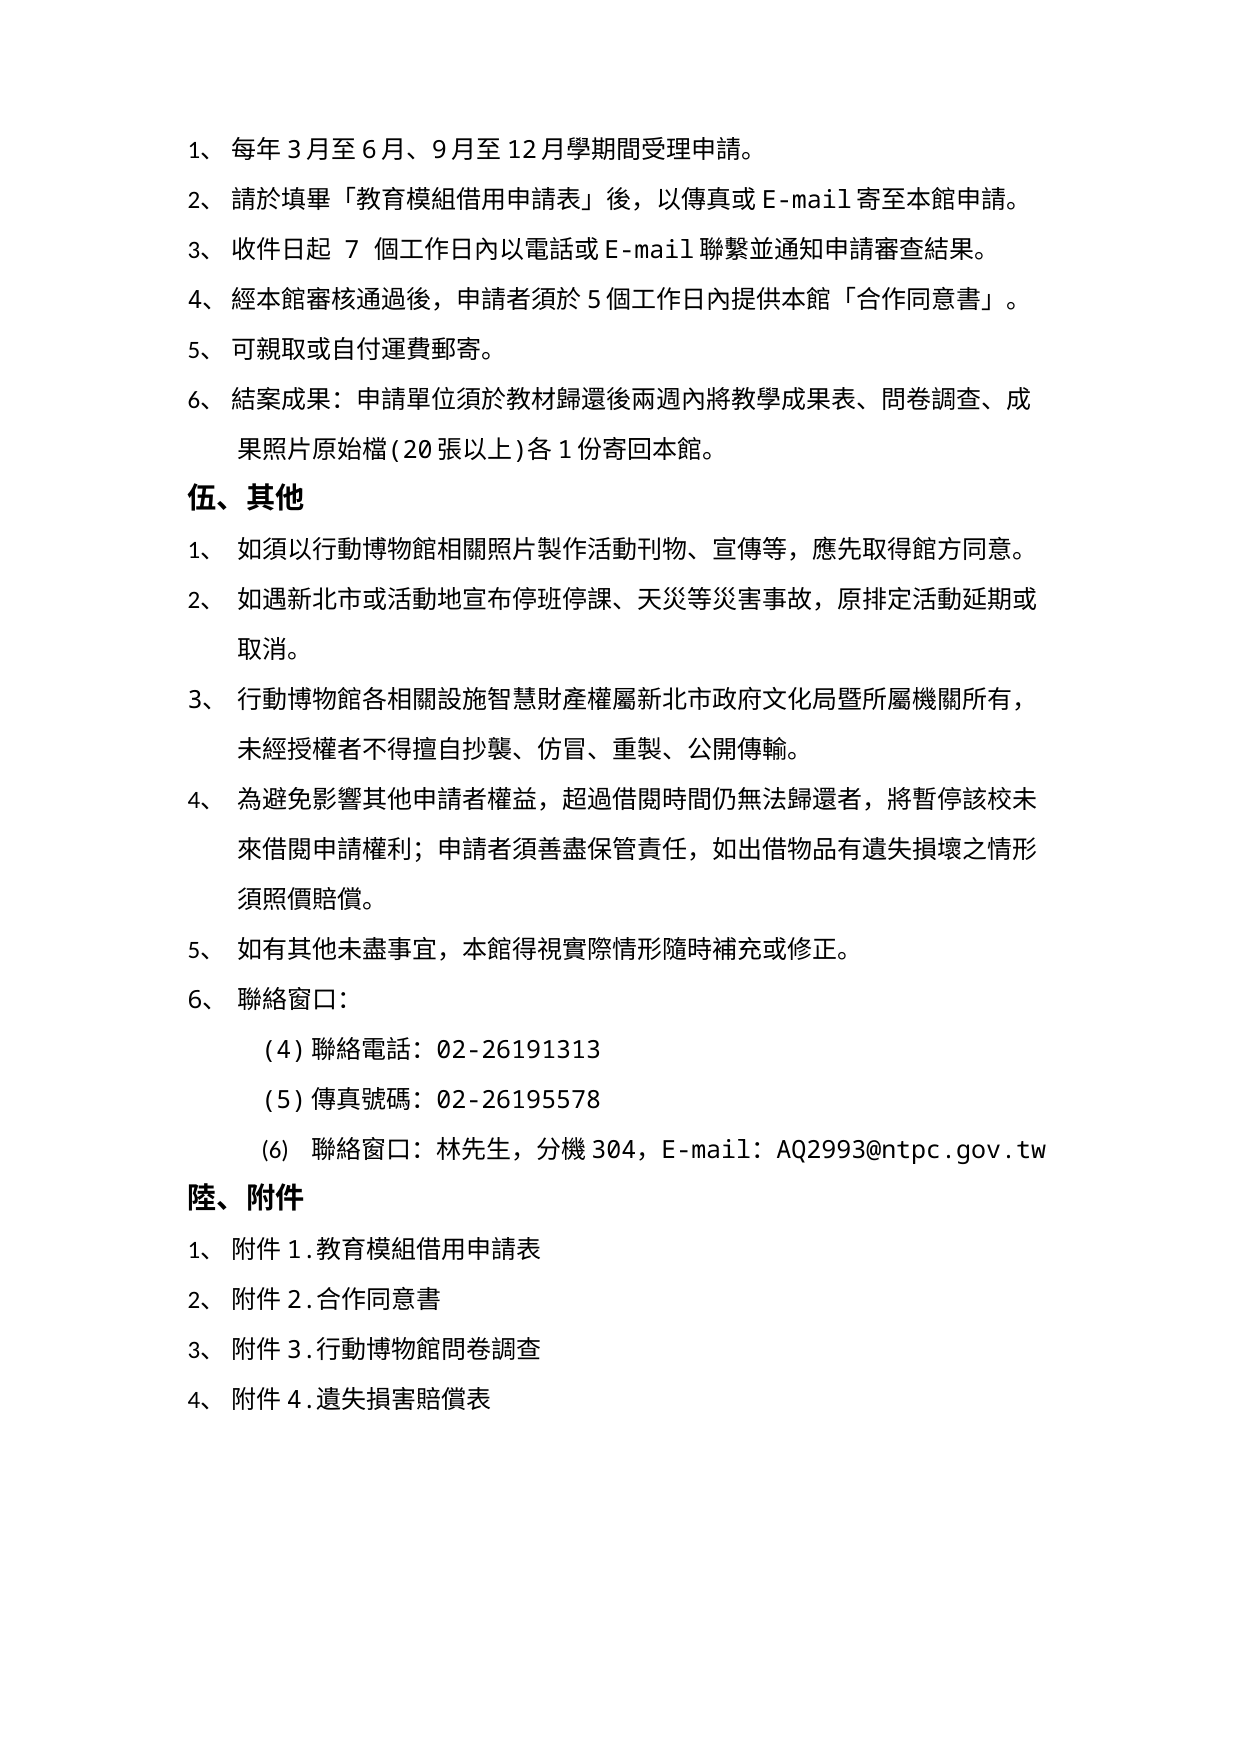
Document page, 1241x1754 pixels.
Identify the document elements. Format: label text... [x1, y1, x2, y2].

list 附件2.合作同意書 [187, 1268, 1053, 1318]
list 收件日起 7 個工作日內以電話或E-mail聯繫並通知申請審查結果。 [187, 218, 1053, 268]
list 附件 [187, 1168, 1053, 1218]
list 附件4.遺失損害賠償表 [187, 1368, 1053, 1418]
list 附件3.行動博物館問卷調查 [187, 1318, 1053, 1368]
list 傳真號碼：02-26195578 [261, 1068, 1053, 1118]
list 每年3月至6月、9月至12月學期間受理申請。 [187, 118, 1053, 168]
list 如遇新北市或活動地宣布停班停課、天災等災害事故，原排定活動延期或取消。 [187, 568, 1053, 668]
list 經本館審核通過後，申請者須於5個工作日內提供本館「合作同意書」。 [187, 268, 1053, 318]
list 請於填畢「教育模組借用申請表」後，以傳真或E-mail寄至本館申請。 [187, 168, 1053, 218]
list 聯絡窗口：林先生，分機304，E-mail：AQ2993@ntpc.gov.tw [261, 1118, 1053, 1168]
list 聯絡窗口： [187, 968, 1053, 1018]
list 為避免影響其他申請者權益，超過借閱時間仍無法歸還者，將暫停該校未來借閱申請權利；申請者須善盡保管責任，如出借物品有遺失損壞之情形須照價賠償。 [187, 768, 1053, 918]
list 結案成果：申請單位須於教材歸還後兩週內將教學成果表、問卷調查、成果照片原始檔(20張以上)各1份寄回本館。 [187, 368, 1053, 468]
list 聯絡電話：02-26191313 [261, 1018, 1053, 1068]
list 可親取或自付運費郵寄。 [187, 318, 1053, 368]
list 如須以行動博物館相關照片製作活動刊物、宣傳等，應先取得館方同意。 [187, 518, 1053, 568]
list 行動博物館各相關設施智慧財產權屬新北市政府文化局暨所屬機關所有，未經授權者不得擅自抄襲、仿冒、重製、公開傳輸。 [187, 668, 1053, 768]
list 如有其他未盡事宜，本館得視實際情形隨時補充或修正。 [187, 918, 1053, 968]
list 其他 [187, 468, 1053, 518]
list 附件1.教育模組借用申請表 [187, 1218, 1053, 1268]
